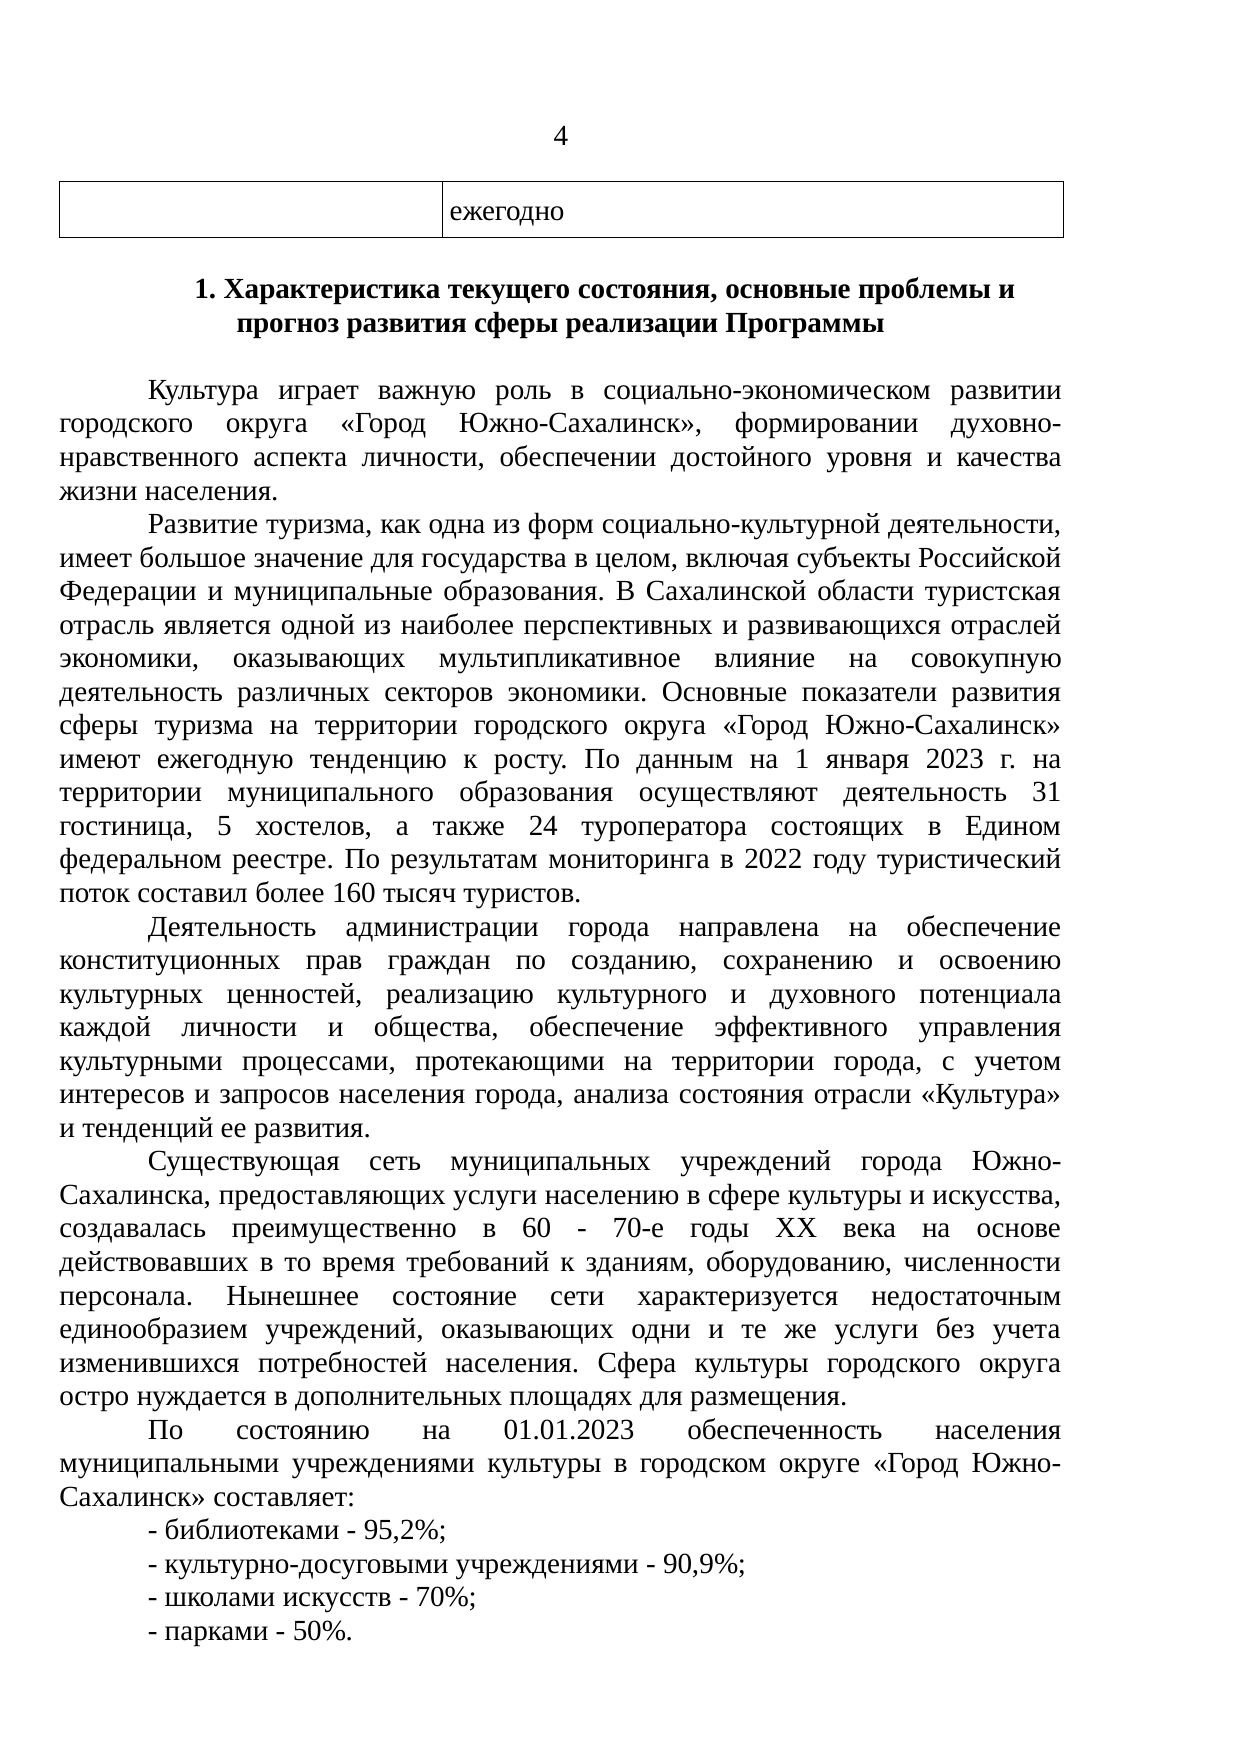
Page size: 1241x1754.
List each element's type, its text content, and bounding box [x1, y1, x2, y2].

text - парками - 50%. [59, 1613, 1062, 1647]
text Культура играет важную роль в социально-экономическом развитии городского округа «Город Южно-Сахалинск», формировании духовно-нравственного аспекта личности, обеспечении достойного уровня и качества жизни населения. [59, 372, 1062, 506]
subtitle 1. Характеристика текущего состояния, основные проблемы и прогноз развития сферы реализации Программы [59, 272, 1062, 339]
table_cell [60, 182, 442, 237]
text По состоянию на 01.01.2023 обеспеченность населения муниципальными учреждениями культуры в городском округе «Город Южно-Сахалинск» составляет: [59, 1412, 1062, 1513]
text - библиотеками - 95,2%; [59, 1513, 1062, 1546]
text Развитие туризма, как одна из форм социально-культурной деятельности, имеет большое значение для государства в целом, включая субъекты Российской Федерации и муниципальные образования. В Сахалинской области туристская отрасль является одной из наиболее перспективных и развивающихся отраслей экономики, оказывающих мультипликативное влияние на совокупную деятельность различных секторов экономики. Основные показатели развития сферы туризма на территории городского округа «Город Южно-Сахалинск» имеют ежегодную тенденцию к росту. По данным на 1 января 2023 г. на территории муниципального образования осуществляют деятельность 31 гостиница, 5 хостелов, а также 24 туроператора состоящих в Едином федеральном реестре. По результатам мониторинга в 2022 году туристический поток составил более 160 тысяч туристов. [59, 506, 1062, 909]
text Существующая сеть муниципальных учреждений города Южно-Сахалинска, предоставляющих услуги населению в сфере культуры и искусства, создавалась преимущественно в 60 - 70-е годы XX века на основе действовавших в то время требований к зданиям, оборудованию, численности персонала. Нынешнее состояние сети характеризуется недостаточным единообразием учреждений, оказывающих одни и те же услуги без учета изменившихся потребностей населения. Сфера культуры городского округа остро нуждается в дополнительных площадях для размещения. [59, 1144, 1062, 1412]
text Деятельность администрации города направлена на обеспечение конституционных прав граждан по созданию, сохранению и освоению культурных ценностей, реализацию культурного и духовного потенциала каждой личности и общества, обеспечение эффективного управления культурными процессами, протекающими на территории города, с учетом интересов и запросов населения города, анализа состояния отрасли «Культура» и тенденций ее развития. [59, 909, 1062, 1144]
table_cell ежегодно [443, 182, 1063, 237]
text - культурно-досуговыми учреждениями - 90,9%; [59, 1546, 1062, 1580]
text - школами искусств - 70%; [59, 1580, 1062, 1613]
